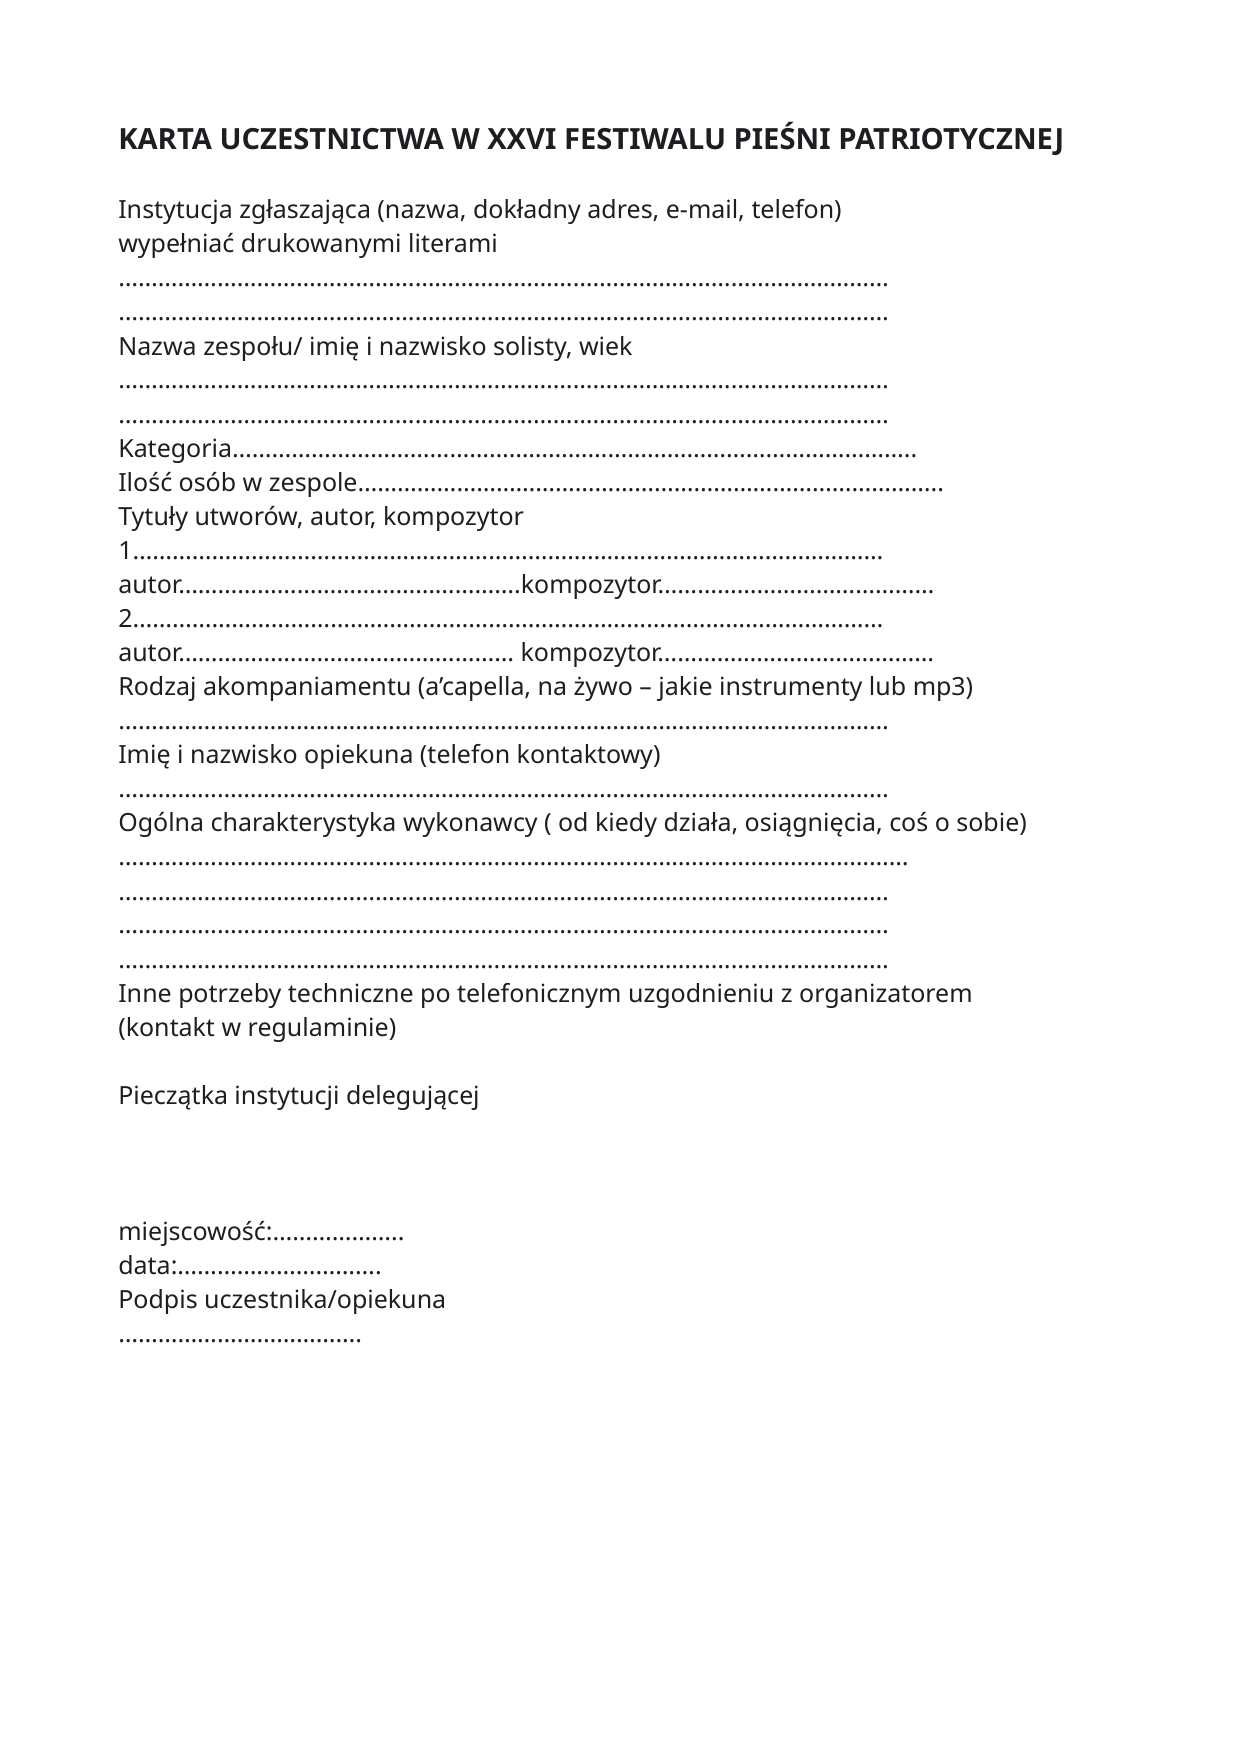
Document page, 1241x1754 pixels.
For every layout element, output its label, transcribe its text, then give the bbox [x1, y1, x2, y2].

text Ogólna charakterystyka wykonawcy ( od kiedy działa, osiągnięcia, coś o sobie) ………………………………………………………………………………………………………… ……………………………………………………………………………………………………… [118, 805, 1122, 907]
text wypełniać drukowanymi literami ……………………………………………………………………………………………………… ……………………………………………………………………………………………………… Nazwa zespołu/ imię i nazwisko solisty, wiek ……………………………………………………………………………………………………… ……………………………………………………………………………………………………… Kategoria………………………………………………………………………………………….. Ilość osób w zespole…………………………………………………………………………….. Tytuły utworów, autor, kompozytor 1…………………………………………………………………………………………………… autor…………………………………………….kompozytor…………………………………… 2…………………………………………………………………………………………………… autor…………………………………………… kompozytor…………………………………… Rodzaj akompaniamentu (a’capella, na żywo – jakie instrumenty lub mp3) ……………………………………………………………………………………………………… Imię i nazwisko opiekuna (telefon kontaktowy) ……………………………………………………………………………………………………… [118, 226, 1122, 805]
text KARTA UCZESTNICTWA W XXVI FESTIWALU PIEŚNI PATRIOTYCZNEJ Instytucja zgłaszająca (nazwa, dokładny adres, e-mail, telefon) [118, 118, 1122, 226]
text ……………………………………………………………………………………………………… [118, 941, 1122, 975]
text ……………………………………………………………………………………………………… [118, 907, 1122, 941]
text Inne potrzeby techniczne po telefonicznym uzgodnieniu z organizatorem (kontakt w regulaminie) Pieczątka instytucji delegującej miejscowość:……………….. data:…………………………. Podpis uczestnika/opiekuna ………………………………. [118, 975, 1122, 1622]
